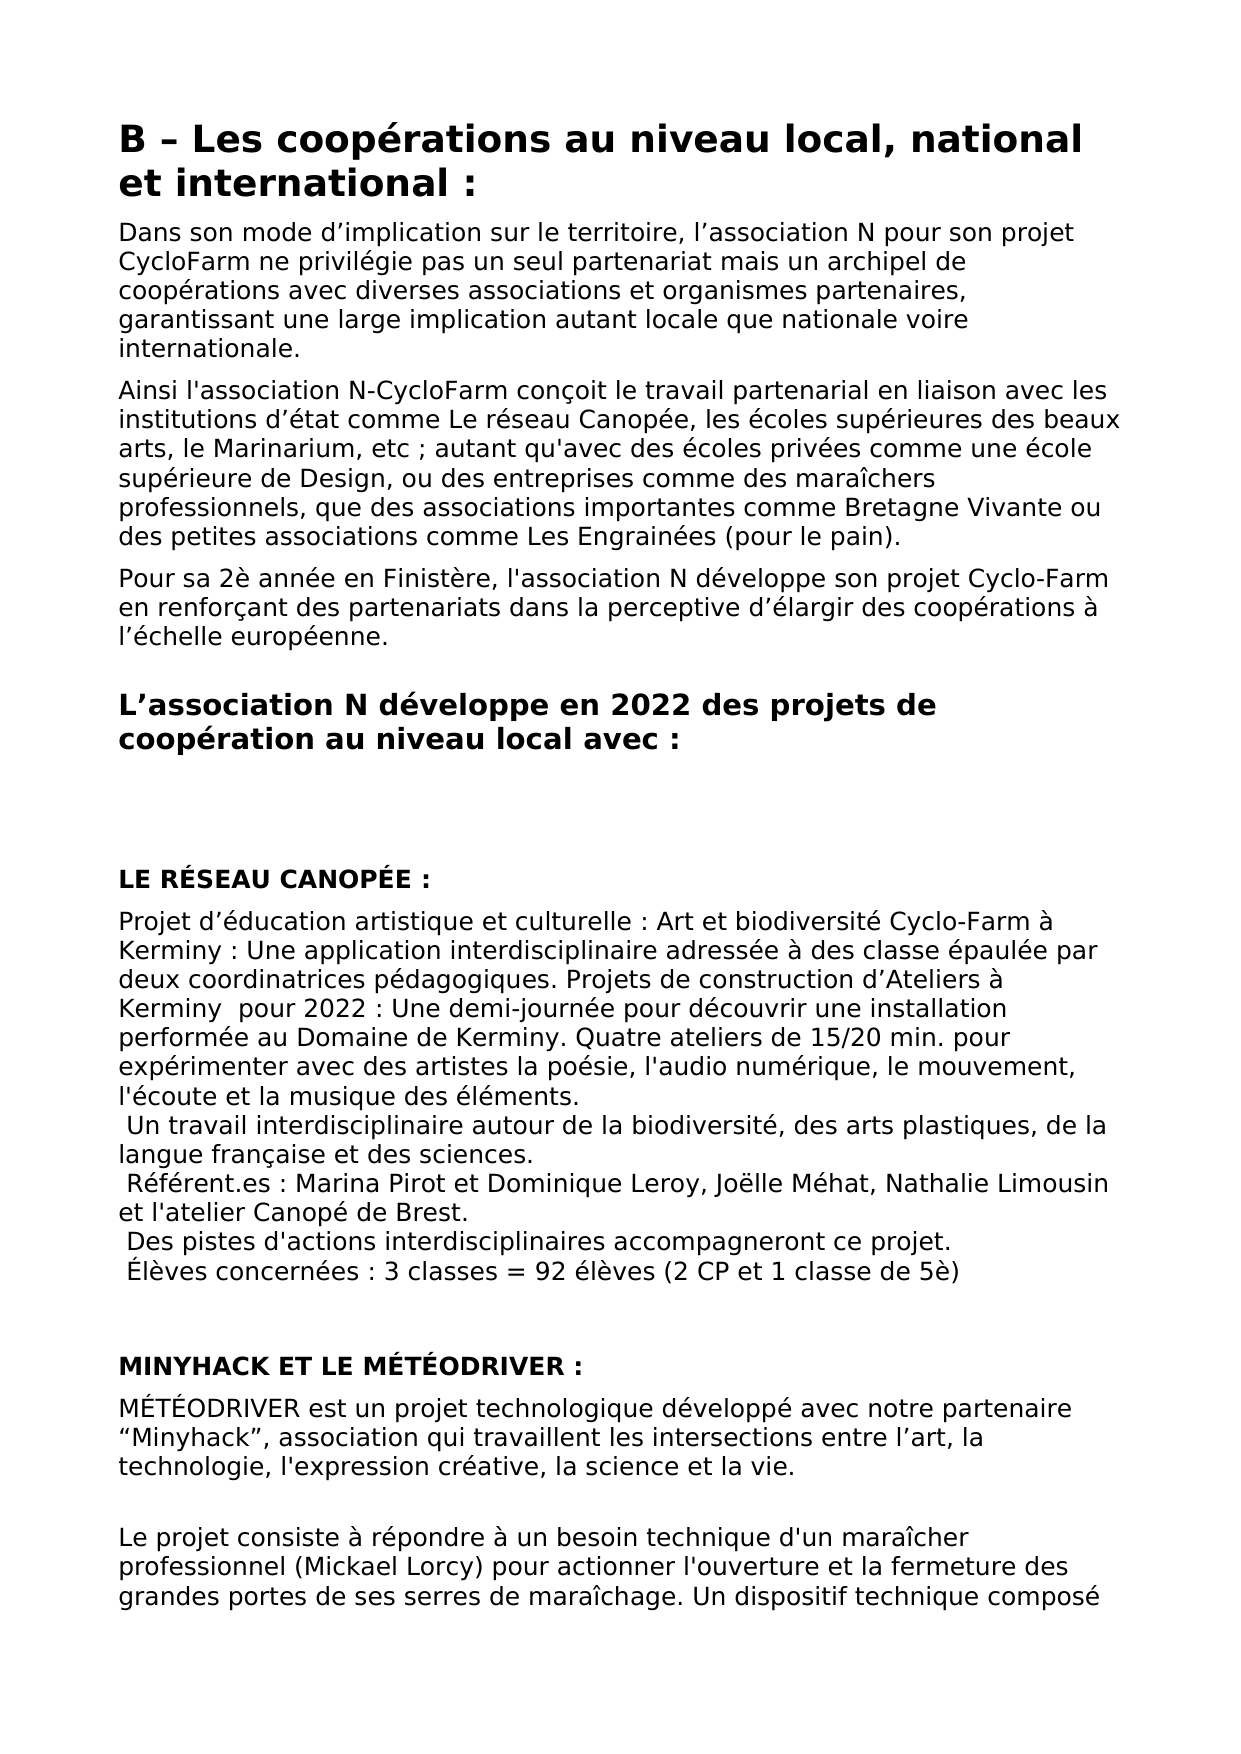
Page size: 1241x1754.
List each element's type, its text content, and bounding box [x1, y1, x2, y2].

text Ainsi l'association N-CycloFarm conçoit le travail partenarial en liaison avec les institutions d’état comme Le réseau Canopée, les écoles supérieures des beaux arts, le Marinarium, etc ; autant qu'avec des écoles privées comme une école supérieure de Design, ou des entreprises comme des maraîchers professionnels, que des associations importantes comme Bretagne Vivante ou des petites associations comme Les Engrainées (pour le pain). [118, 376, 1122, 551]
subtitle LE RÉSEAU CANOPÉE : [118, 865, 1122, 894]
text Dans son mode d’implication sur le territoire, l’association N pour son projet CycloFarm ne privilégie pas un seul partenariat mais un archipel de coopérations avec diverses associations et organismes partenaires, garantissant une large implication autant locale que nationale voire internationale. [118, 218, 1122, 364]
subtitle L’association N développe en 2022 des projets de coopération au niveau local avec : [118, 689, 1122, 757]
text MÉTÉODRIVER est un projet technologique développé avec notre partenaire “Minyhack”, association qui travaillent les intersections entre l’art, la technologie, l'expression créative, la science et la vie. [118, 1394, 1122, 1511]
text Le projet consiste à répondre à un besoin technique d'un maraîcher professionnel (Mickael Lorcy) pour actionner l'ouverture et la fermeture des grandes portes de ses serres de maraîchage. Un dispositif technique composé [118, 1523, 1122, 1611]
text Projet d’éducation artistique et culturelle : Art et biodiversité Cyclo-Farm à Kerminy : Une application interdisciplinaire adressée à des classe épaulée par deux coordinatrices pédagogiques. Projets de construction d’Ateliers à Kerminy pour 2022 : Une demi-journée pour découvrir une installation performée au Domaine de Kerminy. Quatre ateliers de 15/20 min. pour expérimenter avec des artistes la poésie, l'audio numérique, le mouvement, l'écoute et la musique des éléments. Un travail interdisciplinaire autour de la biodiversité, des arts plastiques, de la langue française et des sciences. Référent.es : Marina Pirot et Dominique Leroy, Joëlle Méhat, Nathalie Limousin et l'atelier Canopé de Brest. Des pistes d'actions interdisciplinaires accompagneront ce projet. Élèves concernées : 3 classes = 92 élèves (2 CP et 1 classe de 5è) [118, 907, 1122, 1315]
text Pour sa 2è année en Finistère, l'association N développe son projet Cyclo-Farm en renforçant des partenariats dans la perceptive d’élargir des coopérations à l’échelle européenne. [118, 564, 1122, 651]
subtitle B – Les coopérations au niveau local, national et international : [118, 118, 1122, 205]
subtitle MINYHACK ET LE MÉTÉODRIVER : [118, 1352, 1122, 1382]
